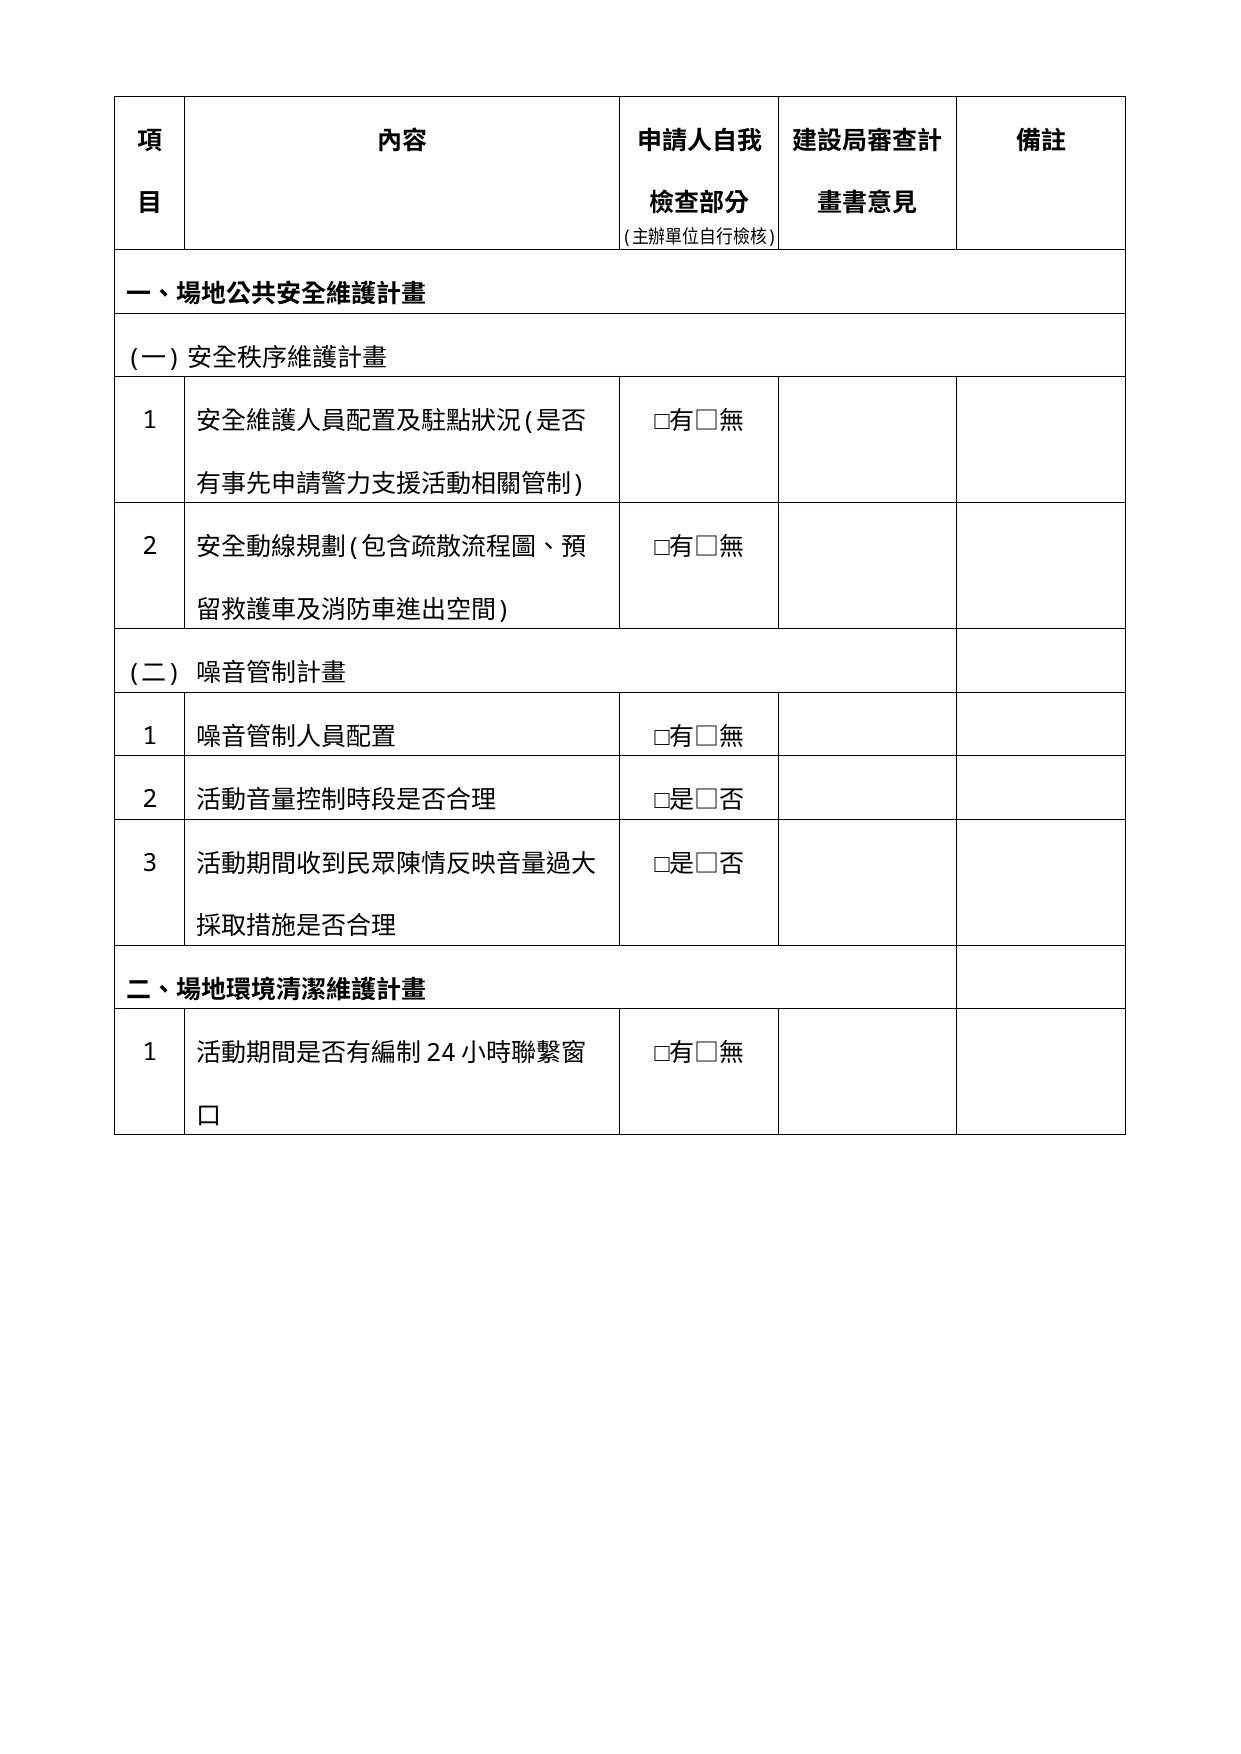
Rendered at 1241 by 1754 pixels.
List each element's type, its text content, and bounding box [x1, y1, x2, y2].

table_cell 1 [115, 1009, 184, 1134]
table_cell □有□無 [620, 1009, 778, 1134]
table_cell 3 [115, 820, 184, 945]
table_cell [957, 820, 1125, 945]
table_cell (二) 噪音管制計畫 [115, 629, 956, 692]
table_cell 2 [115, 756, 184, 819]
table_cell □有□無 [620, 377, 778, 502]
table_cell 一、場地公共安全維護計畫 [115, 250, 1125, 312]
table_header 申請人自我檢查部分 (主辦單位自行檢核) [620, 97, 778, 249]
table_cell 安全動線規劃(包含疏散流程圖、預留救護車及消防車進出空間) [185, 503, 619, 628]
table_cell [957, 629, 1125, 692]
table_cell □有□無 [620, 693, 778, 755]
table_cell 2 [115, 503, 184, 628]
table_cell [779, 377, 956, 502]
table_cell [957, 503, 1125, 628]
table_cell 二、場地環境清潔維護計畫 [115, 946, 956, 1008]
table_cell [779, 756, 956, 819]
table_cell [957, 946, 1125, 1008]
table_cell [779, 820, 956, 945]
table_cell □是□否 [620, 756, 778, 819]
table_cell [957, 1009, 1125, 1134]
table_cell [779, 693, 956, 755]
table_cell □有□無 [620, 503, 778, 628]
table_header 備註 [957, 97, 1125, 249]
table_cell 噪音管制人員配置 [185, 693, 619, 755]
table_cell 活動音量控制時段是否合理 [185, 756, 619, 819]
table_cell □是□否 [620, 820, 778, 945]
table_cell [779, 1009, 956, 1134]
table_header 建設局審查計畫書意見 [779, 97, 956, 249]
table_cell 安全維護人員配置及駐點狀況(是否有事先申請警力支援活動相關管制) [185, 377, 619, 502]
table_cell [957, 377, 1125, 502]
table_cell 活動期間是否有編制24小時聯繫窗口 [185, 1009, 619, 1134]
table_cell 1 [115, 377, 184, 502]
table_header 內容 [185, 97, 619, 249]
table_cell 1 [115, 693, 184, 755]
table_header 項目 [115, 97, 184, 249]
table_cell (一) 安全秩序維護計畫 [115, 314, 1125, 376]
table_cell [957, 756, 1125, 819]
table_cell 活動期間收到民眾陳情反映音量過大採取措施是否合理 [185, 820, 619, 945]
table_cell [957, 693, 1125, 755]
table_cell [779, 503, 956, 628]
